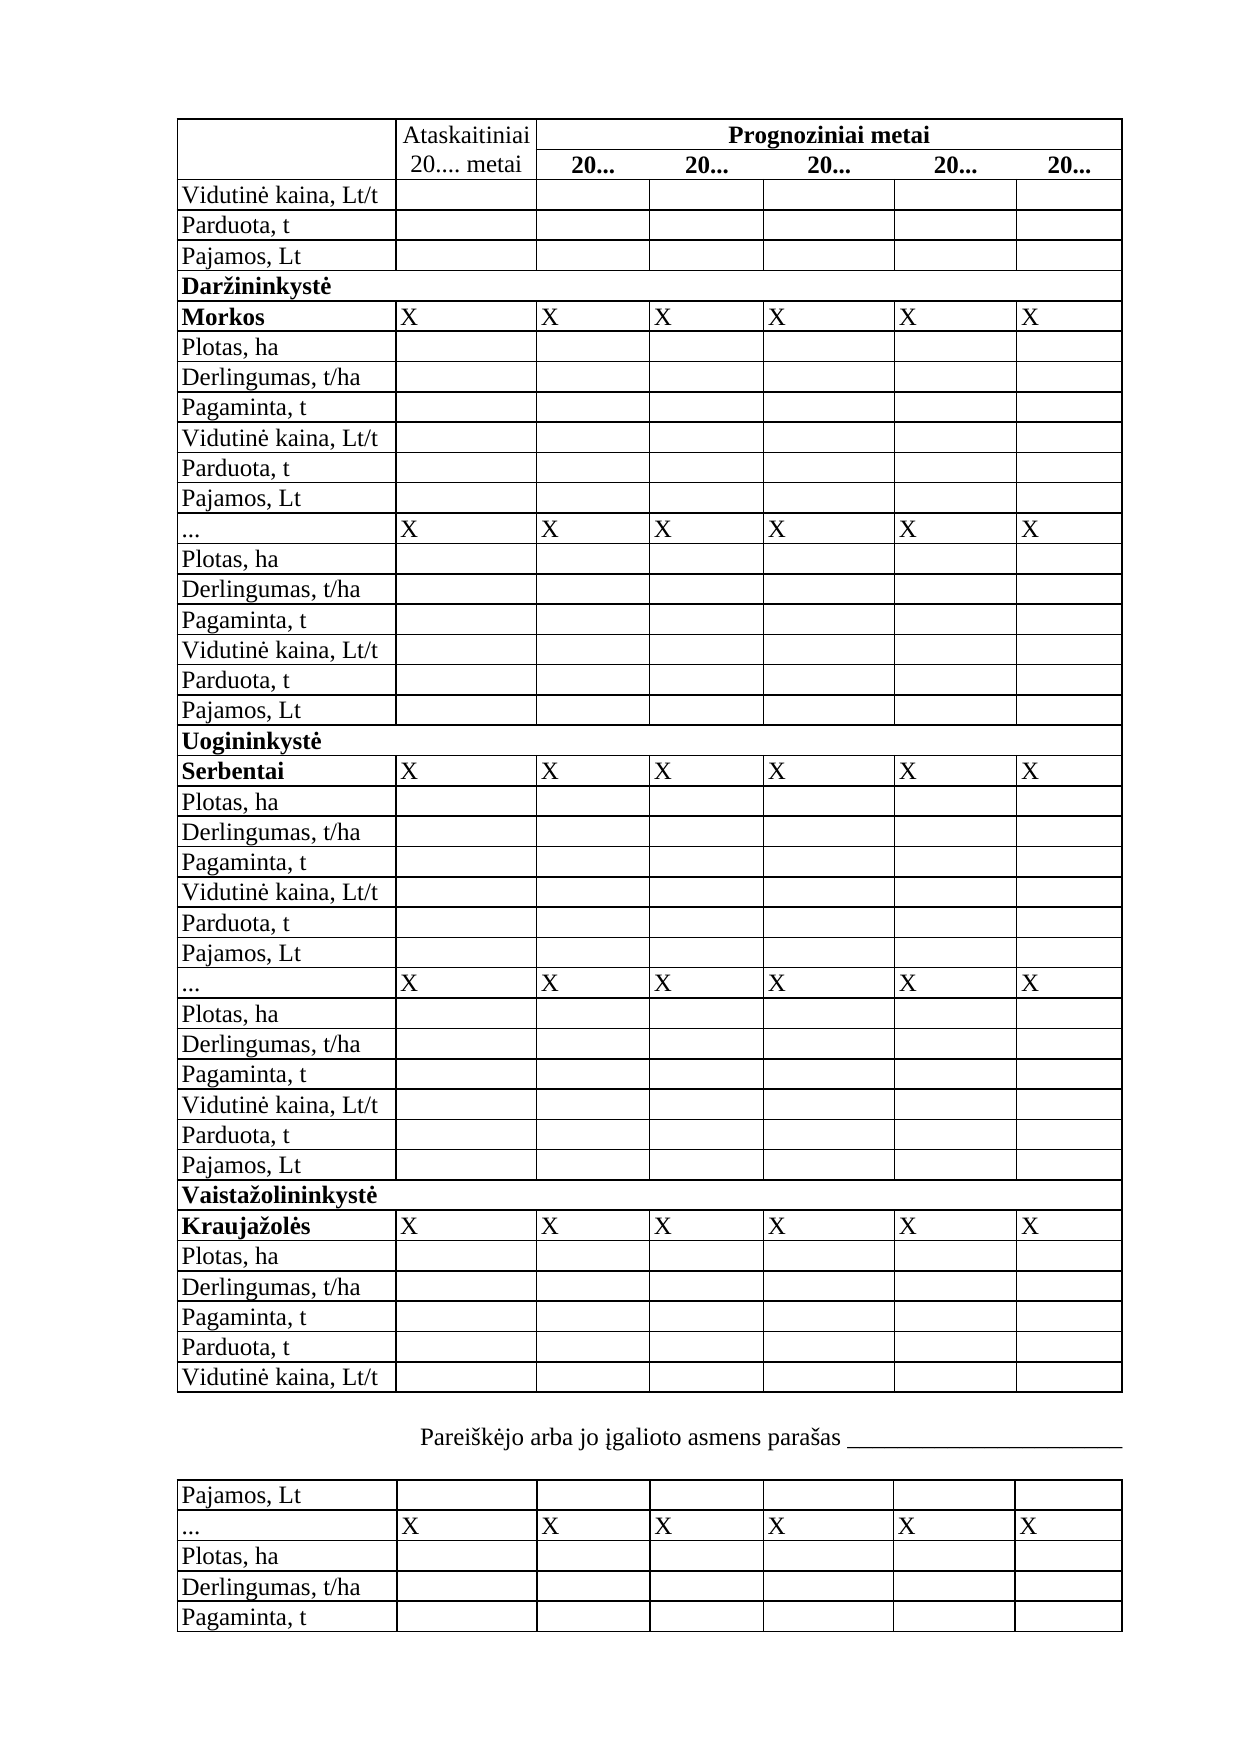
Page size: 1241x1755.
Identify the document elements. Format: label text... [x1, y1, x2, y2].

table_header [651, 1481, 763, 1509]
table_cell [1017, 847, 1121, 876]
table_cell Pagaminta, t [178, 1302, 395, 1331]
table_cell [1017, 999, 1121, 1027]
table_cell [537, 1120, 649, 1149]
table_cell [537, 362, 649, 391]
table_cell [895, 393, 1016, 421]
table_cell [764, 544, 894, 573]
table_header Prognoziniai metai [537, 120, 1121, 148]
table_cell [1017, 938, 1121, 967]
table_cell Uogininkystė [178, 726, 1121, 755]
table_cell [650, 696, 763, 724]
table_cell Parduota, t [178, 453, 395, 482]
table_cell [537, 878, 649, 906]
table_cell [650, 362, 763, 391]
table_cell Vidutinė kaina, Lt/t [178, 423, 395, 452]
table_cell Pajamos, Lt [178, 483, 395, 512]
table_cell [650, 241, 763, 270]
table_cell 20... [650, 150, 763, 179]
table_cell [397, 1090, 536, 1118]
table_cell [764, 1272, 894, 1300]
table_cell [1017, 1241, 1121, 1270]
table_cell [537, 393, 649, 421]
table_cell [764, 575, 894, 603]
table_cell [537, 1150, 649, 1179]
table_cell [398, 1541, 536, 1570]
table_cell [895, 817, 1016, 846]
table_cell [398, 1572, 536, 1600]
table_cell ... [178, 514, 395, 542]
table_cell [397, 1241, 536, 1270]
table_cell [397, 180, 536, 209]
table_cell [1017, 908, 1121, 937]
table_cell [537, 180, 649, 209]
table_cell [650, 635, 763, 664]
table_cell [1017, 665, 1121, 694]
table_cell [764, 180, 894, 209]
table_cell [895, 878, 1016, 906]
table_cell [537, 908, 649, 937]
table_cell X [764, 514, 894, 542]
table_cell [397, 665, 536, 694]
table_cell [764, 635, 894, 664]
table_cell [895, 1090, 1016, 1118]
table_cell Derlingumas, t/ha [178, 1029, 395, 1058]
table_cell X [894, 1511, 1014, 1540]
table_cell Pajamos, Lt [178, 696, 395, 724]
table_cell [764, 665, 894, 694]
table_cell [397, 362, 536, 391]
table_cell [764, 847, 894, 876]
table_cell Plotas, ha [178, 1541, 396, 1570]
table_cell [397, 1332, 536, 1361]
table_header [398, 1481, 536, 1509]
table_cell [397, 847, 536, 876]
table_cell [397, 938, 536, 967]
table_cell X [764, 302, 894, 330]
table_cell [764, 938, 894, 967]
table_cell [537, 938, 649, 967]
table_cell [895, 1150, 1016, 1179]
table_cell [764, 696, 894, 724]
table_cell [1017, 1332, 1121, 1361]
table_cell Derlingumas, t/ha [178, 1572, 396, 1600]
table_cell [537, 1060, 649, 1088]
table_cell [537, 575, 649, 603]
table_cell Parduota, t [178, 665, 395, 694]
table_cell [650, 908, 763, 937]
text Pareiškėjo arba jo įgalioto asmens parašas ______________________ [177, 1422, 1122, 1450]
table_cell X [650, 1211, 763, 1240]
table_cell [895, 1060, 1016, 1088]
table_cell [1017, 605, 1121, 633]
table_cell Parduota, t [178, 1332, 395, 1361]
table_cell X [397, 1211, 536, 1240]
table_cell [1017, 575, 1121, 603]
table_cell Derlingumas, t/ha [178, 575, 395, 603]
table_cell [537, 332, 649, 361]
table_cell [895, 453, 1016, 482]
table_cell [895, 211, 1016, 239]
table_cell [650, 332, 763, 361]
table_cell Pajamos, Lt [178, 241, 395, 270]
table_cell [650, 665, 763, 694]
table_cell [397, 544, 536, 573]
table_cell Plotas, ha [178, 544, 395, 573]
table_cell 20... [537, 150, 649, 179]
table_cell [650, 817, 763, 846]
table_cell [650, 483, 763, 512]
table_cell [397, 605, 536, 633]
table_cell [397, 1272, 536, 1300]
table_cell [537, 665, 649, 694]
table_cell [537, 211, 649, 239]
table_cell Vidutinė kaina, Lt/t [178, 1363, 395, 1391]
table_cell [650, 211, 763, 239]
table_cell [1017, 211, 1121, 239]
table_cell Parduota, t [178, 1120, 395, 1149]
table_cell X [537, 756, 649, 785]
table_cell [895, 847, 1016, 876]
table_cell [895, 1363, 1016, 1391]
table_cell [895, 1332, 1016, 1361]
table_cell [397, 393, 536, 421]
table_header [764, 1481, 893, 1509]
table_cell [1017, 1272, 1121, 1300]
table_cell [1017, 332, 1121, 361]
table_cell [764, 1302, 894, 1331]
table_cell [895, 1302, 1016, 1331]
table_cell [895, 999, 1016, 1027]
table_cell [650, 1150, 763, 1179]
table_cell [650, 544, 763, 573]
table_cell [895, 332, 1016, 361]
table_cell [1017, 1029, 1121, 1058]
table_cell [1017, 696, 1121, 724]
table_cell [764, 1090, 894, 1118]
table_cell Pagaminta, t [178, 847, 395, 876]
table_cell [895, 483, 1016, 512]
table_cell [397, 1060, 536, 1088]
table_cell [1017, 817, 1121, 846]
table_cell [764, 1332, 894, 1361]
table_cell [537, 1272, 649, 1300]
table_cell [537, 817, 649, 846]
table_cell [764, 878, 894, 906]
table_cell [651, 1541, 763, 1570]
table_header Pajamos, Lt [178, 1481, 396, 1509]
table_cell [895, 241, 1016, 270]
table_cell X [651, 1511, 763, 1540]
table_cell [537, 1302, 649, 1331]
table_header Ataskaitiniai 20.... metai [397, 120, 536, 179]
table_cell [764, 1150, 894, 1179]
table_cell [650, 575, 763, 603]
table_cell [397, 908, 536, 937]
table_cell [397, 696, 536, 724]
table_cell [650, 1272, 763, 1300]
table_cell X [397, 514, 536, 542]
table_cell [537, 241, 649, 270]
table_cell [537, 1241, 649, 1270]
table_cell [650, 999, 763, 1027]
table_cell 20... [764, 150, 894, 179]
table_cell [895, 1120, 1016, 1149]
table_cell [397, 1150, 536, 1179]
table_cell [1017, 544, 1121, 573]
table_cell [895, 787, 1016, 815]
table_cell Plotas, ha [178, 999, 395, 1027]
table_cell 20... [1017, 150, 1121, 179]
table_cell [397, 483, 536, 512]
table_cell [650, 878, 763, 906]
table_cell [538, 1602, 649, 1631]
table_cell X [1017, 302, 1121, 330]
table_cell X [1017, 1211, 1121, 1240]
table_cell [397, 1029, 536, 1058]
table_header [894, 1481, 1014, 1509]
table_cell [894, 1602, 1014, 1631]
table_cell X [764, 1211, 894, 1240]
table_cell [895, 423, 1016, 452]
table_cell [894, 1541, 1014, 1570]
table_cell [397, 999, 536, 1027]
table_cell [650, 1060, 763, 1088]
table_cell [537, 787, 649, 815]
table_cell X [1016, 1511, 1121, 1540]
table_cell Plotas, ha [178, 1241, 395, 1270]
table_cell [650, 1363, 763, 1391]
table_cell X [764, 756, 894, 785]
table_cell Plotas, ha [178, 787, 395, 815]
table_cell [895, 575, 1016, 603]
table_cell X [895, 1211, 1016, 1240]
table_cell X [398, 1511, 536, 1540]
table_cell [764, 1602, 893, 1631]
table_cell [895, 1241, 1016, 1270]
table_cell [537, 999, 649, 1027]
table_cell ... [178, 1511, 396, 1540]
table_cell [650, 1241, 763, 1270]
table_cell [1017, 635, 1121, 664]
table_cell [895, 362, 1016, 391]
table_cell Daržininkystė [178, 271, 1121, 300]
table_cell [650, 393, 763, 421]
table_cell [537, 423, 649, 452]
table_cell [764, 1029, 894, 1058]
table_cell [764, 1541, 893, 1570]
table_cell [1016, 1572, 1121, 1600]
table_cell Pajamos, Lt [178, 1150, 395, 1179]
table_cell [895, 544, 1016, 573]
table_cell Pagaminta, t [178, 1602, 396, 1631]
table_cell ... [178, 968, 395, 997]
table_cell [650, 787, 763, 815]
table_cell [895, 605, 1016, 633]
table_cell Pagaminta, t [178, 393, 395, 421]
table_cell [537, 1363, 649, 1391]
table_cell [397, 575, 536, 603]
table_cell [537, 1090, 649, 1118]
table_cell [537, 696, 649, 724]
table_cell [538, 1541, 649, 1570]
table_cell [764, 362, 894, 391]
table_cell X [538, 1511, 649, 1540]
table_cell X [1017, 514, 1121, 542]
table_cell Morkos [178, 302, 395, 330]
table_cell [1017, 1363, 1121, 1391]
table_cell [1017, 423, 1121, 452]
table_cell [764, 211, 894, 239]
table_cell [764, 787, 894, 815]
table_cell [650, 847, 763, 876]
table_cell [1017, 241, 1121, 270]
table_cell Vidutinė kaina, Lt/t [178, 635, 395, 664]
table_cell [1017, 362, 1121, 391]
table_cell [764, 605, 894, 633]
table_cell [650, 1120, 763, 1149]
table_cell Vidutinė kaina, Lt/t [178, 1090, 395, 1118]
table_cell [1017, 393, 1121, 421]
table_cell Pagaminta, t [178, 1060, 395, 1088]
table_cell [651, 1572, 763, 1600]
table_cell [537, 605, 649, 633]
table_cell [895, 938, 1016, 967]
table_cell Pagaminta, t [178, 605, 395, 633]
table_header [1016, 1481, 1121, 1509]
table_cell [1016, 1602, 1121, 1631]
table_cell [764, 453, 894, 482]
table_cell X [537, 1211, 649, 1240]
table_cell X [650, 968, 763, 997]
table_cell [1017, 453, 1121, 482]
table_cell [1017, 483, 1121, 512]
table_cell X [537, 968, 649, 997]
table_cell [650, 1332, 763, 1361]
table_cell 20... [894, 150, 1017, 179]
table_cell X [1017, 756, 1121, 785]
table_cell Serbentai [178, 756, 395, 785]
table_cell Pajamos, Lt [178, 938, 395, 967]
table_cell X [764, 1511, 893, 1540]
table_cell [1017, 1150, 1121, 1179]
table_cell Derlingumas, t/ha [178, 817, 395, 846]
table_cell [764, 483, 894, 512]
table_cell X [895, 968, 1016, 997]
table_cell Plotas, ha [178, 332, 395, 361]
table_cell [895, 180, 1016, 209]
table_header [178, 120, 395, 179]
table_cell [764, 423, 894, 452]
table_cell [764, 817, 894, 846]
table_cell [764, 332, 894, 361]
table_cell [397, 1302, 536, 1331]
table_cell [397, 423, 536, 452]
table_cell X [397, 756, 536, 785]
table_cell X [537, 514, 649, 542]
table_cell [650, 938, 763, 967]
table_cell [764, 999, 894, 1027]
table_cell X [650, 756, 763, 785]
table_cell [397, 1363, 536, 1391]
table_cell [397, 635, 536, 664]
table_cell [1017, 1302, 1121, 1331]
table_cell [894, 1572, 1014, 1600]
table_cell [650, 453, 763, 482]
table_cell X [1017, 968, 1121, 997]
table_cell [764, 1241, 894, 1270]
table_cell [397, 332, 536, 361]
table_cell [895, 665, 1016, 694]
table_cell [397, 878, 536, 906]
table_cell [895, 908, 1016, 937]
table_cell X [650, 514, 763, 542]
table_cell [1017, 1090, 1121, 1118]
table_cell Derlingumas, t/ha [178, 362, 395, 391]
table_cell Parduota, t [178, 908, 395, 937]
table_cell Vaistažolininkystė [178, 1181, 1121, 1209]
table_cell [895, 1029, 1016, 1058]
table_cell [537, 1029, 649, 1058]
table_cell [397, 1120, 536, 1149]
table_cell [764, 908, 894, 937]
table_cell X [895, 756, 1016, 785]
table_cell X [397, 968, 536, 997]
table_cell [764, 1120, 894, 1149]
table_cell Vidutinė kaina, Lt/t [178, 878, 395, 906]
table_cell [1017, 1060, 1121, 1088]
table_cell [650, 180, 763, 209]
table_cell [397, 241, 536, 270]
table_cell [1017, 787, 1121, 815]
table_cell [764, 241, 894, 270]
table_cell X [764, 968, 894, 997]
table_cell X [537, 302, 649, 330]
table_cell [650, 1090, 763, 1118]
table_cell [398, 1602, 536, 1631]
table_cell [1017, 878, 1121, 906]
table_cell [650, 1029, 763, 1058]
table_cell [764, 1060, 894, 1088]
table_cell [537, 847, 649, 876]
table_cell [1017, 1120, 1121, 1149]
table_cell [397, 787, 536, 815]
table_cell X [895, 514, 1016, 542]
table_cell [650, 605, 763, 633]
table_cell [650, 423, 763, 452]
table_cell [397, 453, 536, 482]
table_cell [537, 483, 649, 512]
table_cell [651, 1602, 763, 1631]
table_cell X [650, 302, 763, 330]
table_cell Vidutinė kaina, Lt/t [178, 180, 395, 209]
table_cell [1017, 180, 1121, 209]
table_cell X [397, 302, 536, 330]
table_cell [397, 211, 536, 239]
table_cell [537, 453, 649, 482]
table_cell [397, 817, 536, 846]
table_cell Kraujažolės [178, 1211, 395, 1240]
table_header [538, 1481, 649, 1509]
table_cell [537, 635, 649, 664]
table_cell [764, 1572, 893, 1600]
table_cell [895, 635, 1016, 664]
table_cell Derlingumas, t/ha [178, 1272, 395, 1300]
table_cell [537, 544, 649, 573]
table_cell [764, 1363, 894, 1391]
table_cell [537, 1332, 649, 1361]
table_cell [895, 1272, 1016, 1300]
table_cell [895, 696, 1016, 724]
table_cell Parduota, t [178, 211, 395, 239]
table_cell [538, 1572, 649, 1600]
table_cell [650, 1302, 763, 1331]
table_cell X [895, 302, 1016, 330]
table_cell [1016, 1541, 1121, 1570]
table_cell [764, 393, 894, 421]
